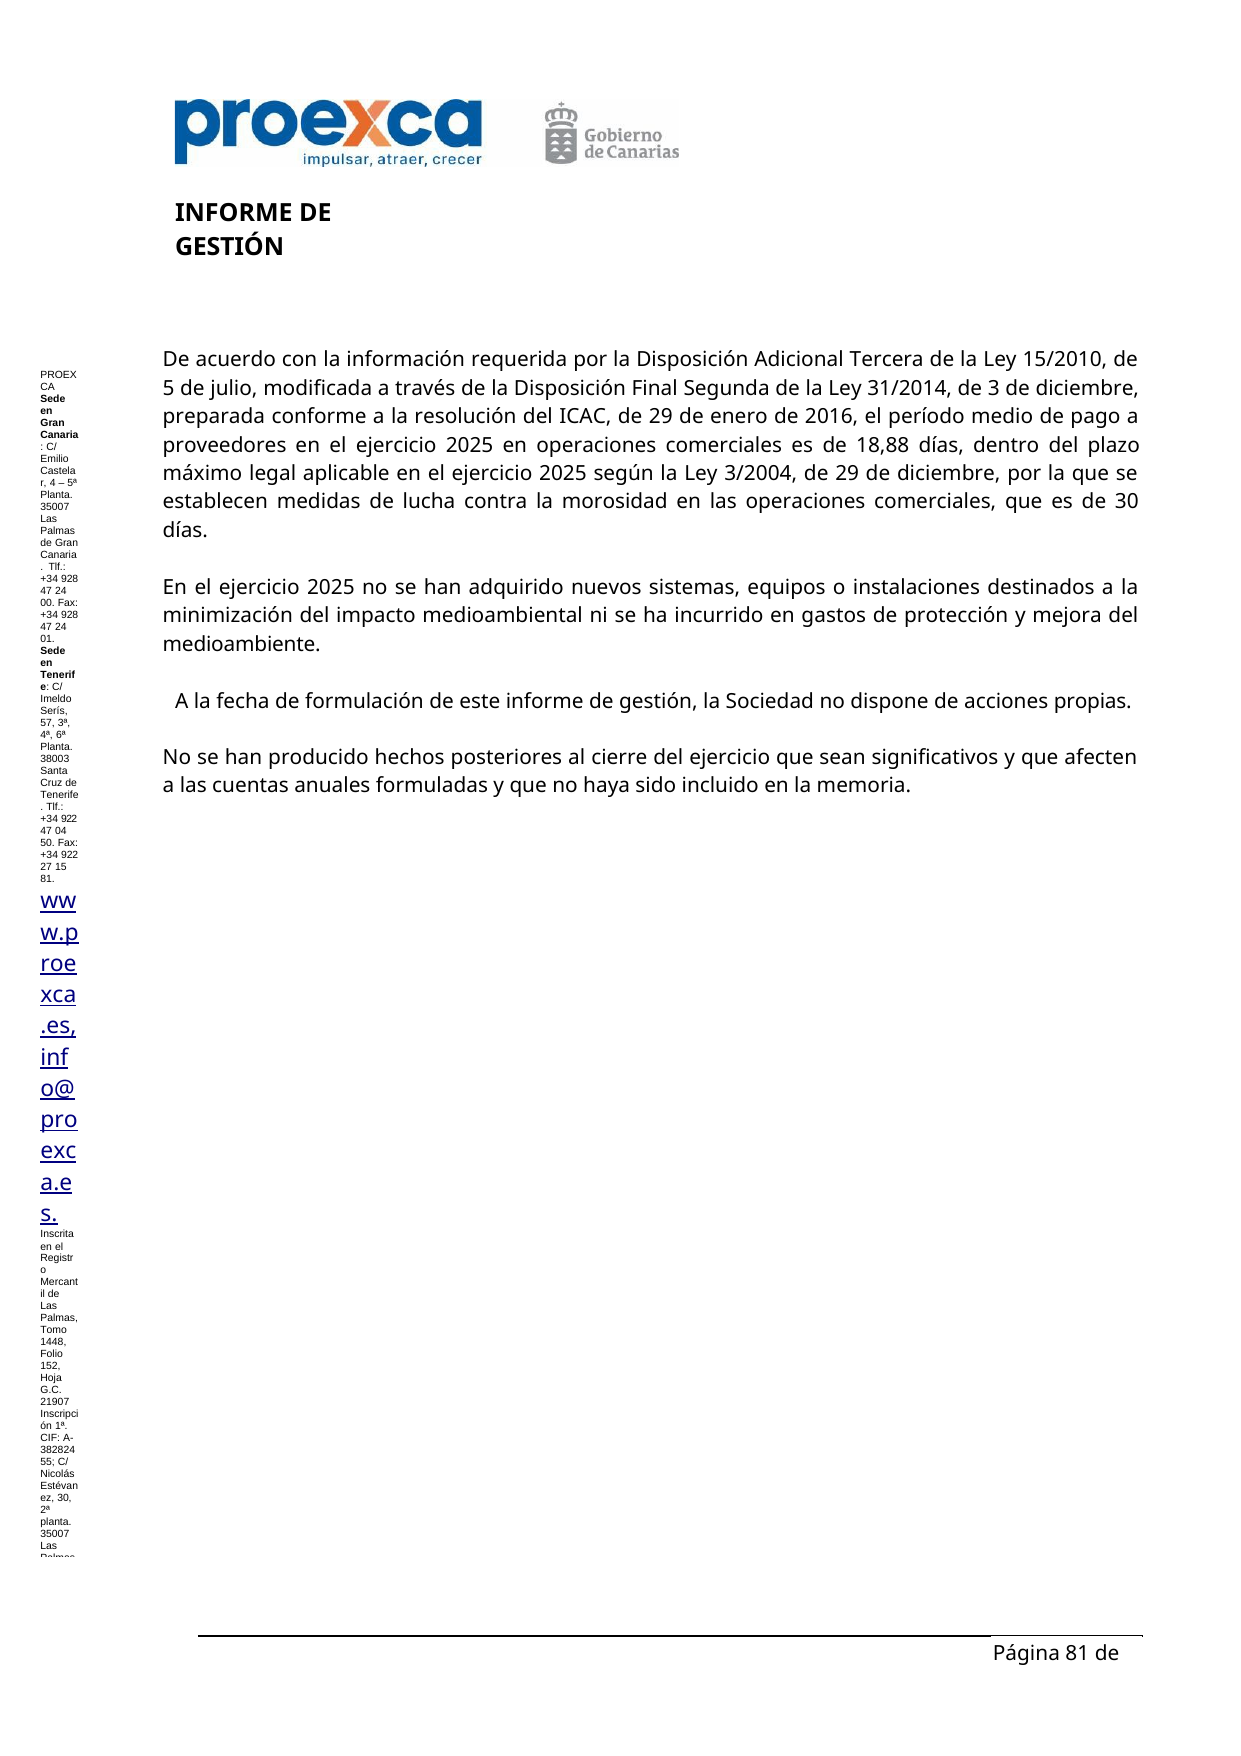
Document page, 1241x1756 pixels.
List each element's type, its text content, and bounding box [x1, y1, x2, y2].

text PROEXCA Sede en Gran Canaria: C/ Emilio Castelar, 4 – 5ª Planta. 35007 Las Palmas de Gran Canaria. Tlf.: +34 928 47 24 00. Fax: +34 928 47 24 01. Sede en Tenerife: C/ Imeldo Serís, 57, 3ª, 4ª, 6ª Planta. 38003 Santa Cruz de Tenerife. Tlf.: +34 922 [40, 369, 79, 824]
text 47 04 50. Fax: +34 922 27 15 81. www.proexca.es, info@proexca.es. Inscrita en el Registro Mercantil de Las Palmas, Tomo 1448, Folio 152, Hoja G.C. 21907 Inscripción 1ª. CIF: A-38282455; C/ Nicolás Estévanez, 30, 2ª planta. 35007 Las Palmas de Gran [40, 944, 79, 1557]
text A la fecha de formulación de este informe de gestión, la Sociedad no dispone de acciones propias. [175, 686, 1152, 714]
text De acuerdo con la información requerida por la Disposición Adicional Tercera de la Ley 15/2010, de 5 de julio, modificada a través de la Disposición Final Segunda de la Ley 31/2014, de 3 de diciembre, preparada conforme a la resolución del ICAC, de 29 de enero de 2016, el período medio de pago a proveedores en el ejercicio 2025 en operaciones comerciales es de 18,88 días, dentro del plazo máximo legal aplicable en el ejercicio 2025 según la Ley 3/2004, de 29 de diciembre, por la que se establecen medidas de lucha contra la morosidad en las operaciones comerciales, que es de 30 días. [162, 344, 1140, 543]
text En el ejercicio 2025 no se han adquirido nuevos sistemas, equipos o instalaciones destinados a la minimización del impacto medioambiental ni se ha incurrido en gastos de protección y mejora del medioambiente. [162, 572, 1140, 657]
text No se han producido hechos posteriores al cierre del ejercicio que sean significativos y que afecten a las cuentas anuales formuladas y que no haya sido incluido en la memoria. [162, 742, 1139, 799]
